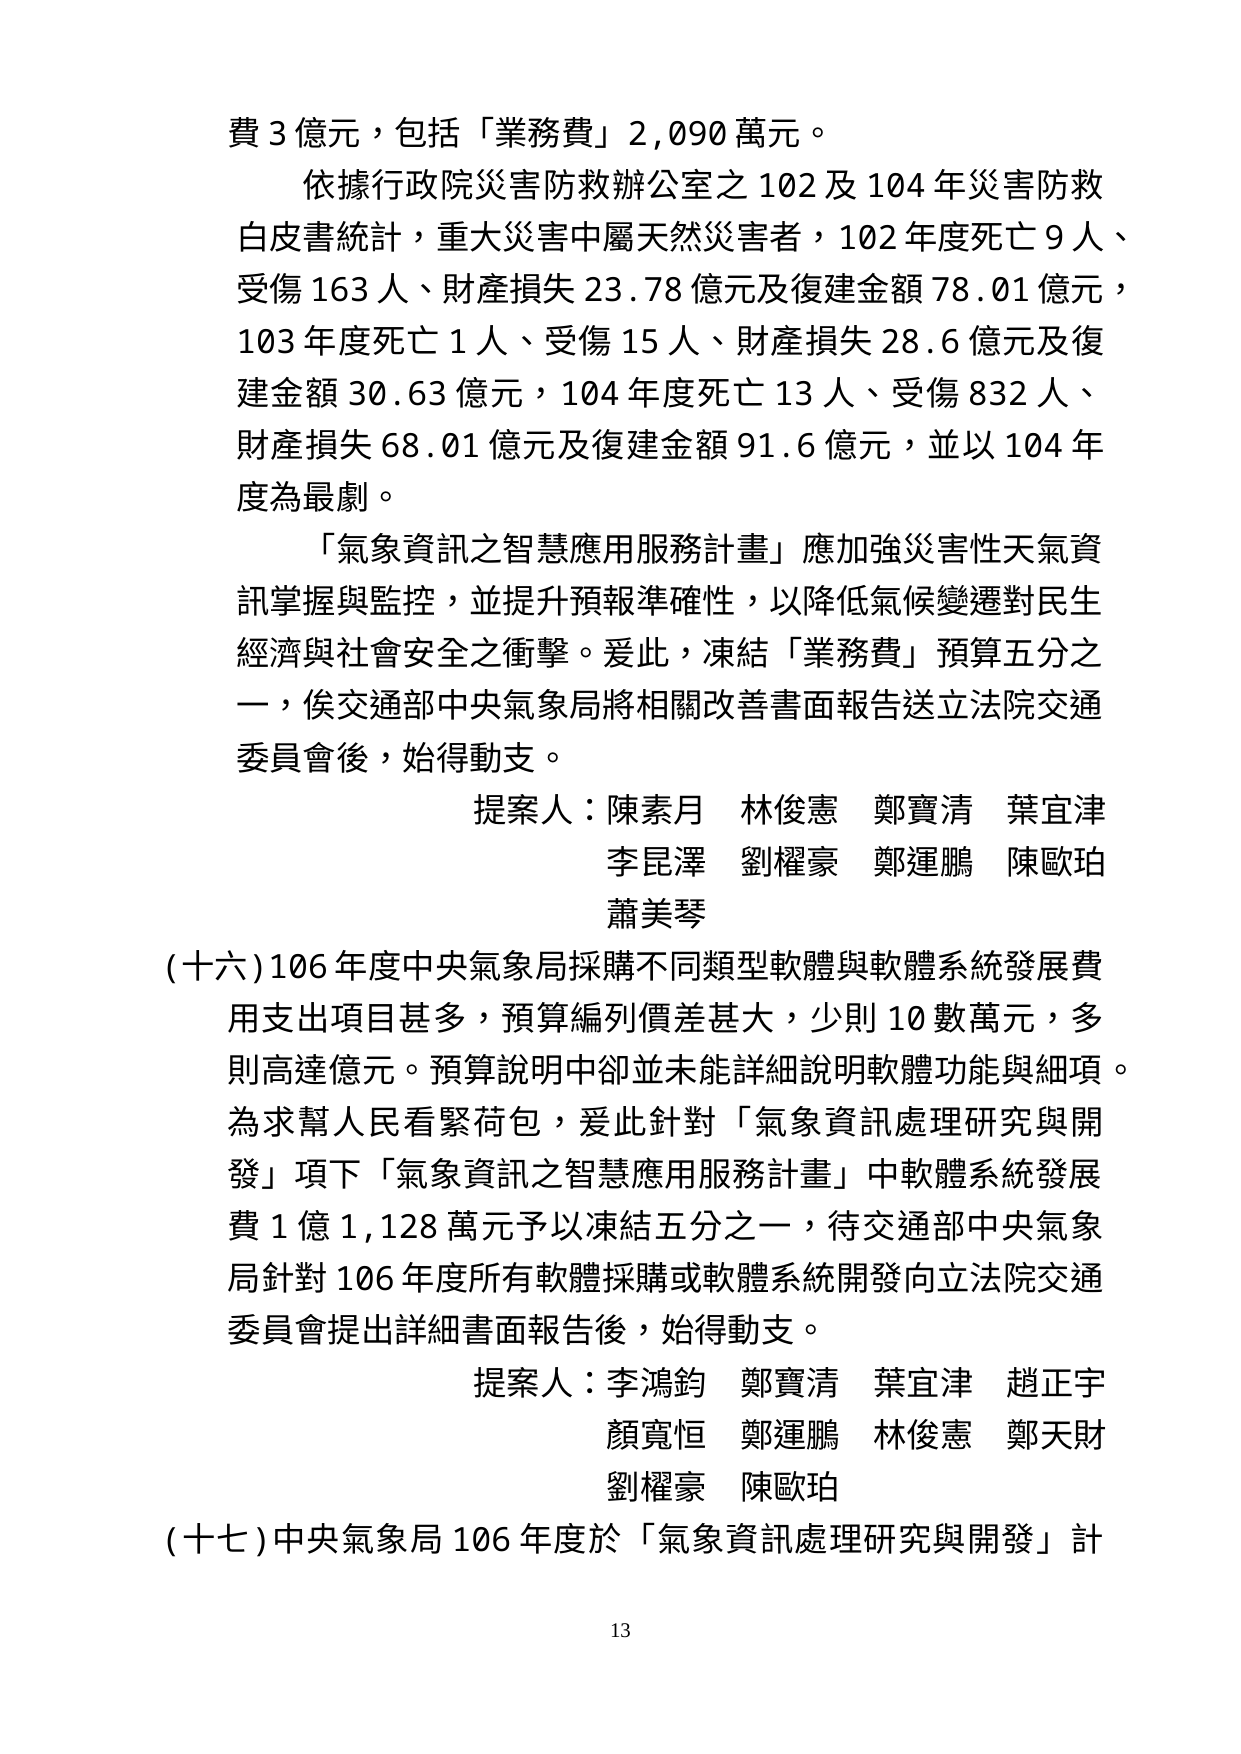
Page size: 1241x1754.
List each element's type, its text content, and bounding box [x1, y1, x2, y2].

text (十六)106年度中央氣象局採購不同類型軟體與軟體系統發展費用支出項目甚多，預算編列價差甚大，少則10數萬元，多則高達億元。預算說明中卻並未能詳細說明軟體功能與細項。為求幫人民看緊荷包，爰此針對「氣象資訊處理研究與開發」項下「氣象資訊之智慧應用服務計畫」中軟體系統發展費1億1,128萬元予以凍結五分之一，待交通部中央氣象局針對106年度所有軟體採購或軟體系統開發向立法院交通委員會提出詳細書面報告後，始得動支。 [161, 937, 1104, 1353]
text 依據行政院災害防救辦公室之102及104年災害防救白皮書統計，重大災害中屬天然災害者，102年度死亡9人、受傷163人、財產損失23.78億元及復建金額78.01億元，103年度死亡1人、受傷15人、財產損失28.6億元及復建金額30.63億元，104年度死亡13人、受傷832人、財產損失68.01億元及復建金額91.6億元，並以104年度為最劇。 [236, 155, 1104, 520]
text 提案人：陳素月 林俊憲 鄭寶清 葉宜津 李昆澤 劉櫂豪 鄭運鵬 陳歐珀 蕭美琴 [473, 780, 1117, 937]
text (十七)中央氣象局106年度於「氣象資訊處理研究與開發」計 [161, 1509, 1104, 1562]
text 提案人：李鴻鈞 鄭寶清 葉宜津 趙正宇 顏寬恒 鄭運鵬 林俊憲 鄭天財 劉櫂豪 陳歐珀 [473, 1353, 1117, 1509]
text 「氣象資訊之智慧應用服務計畫」應加強災害性天氣資訊掌握與監控，並提升預報準確性，以降低氣候變遷對民生經濟與社會安全之衝擊。爰此，凍結「業務費」預算五分之一，俟交通部中央氣象局將相關改善書面報告送立法院交通委員會後，始得動支。 [236, 520, 1104, 780]
text 費3億元，包括「業務費」2,090萬元。 [161, 103, 1104, 155]
